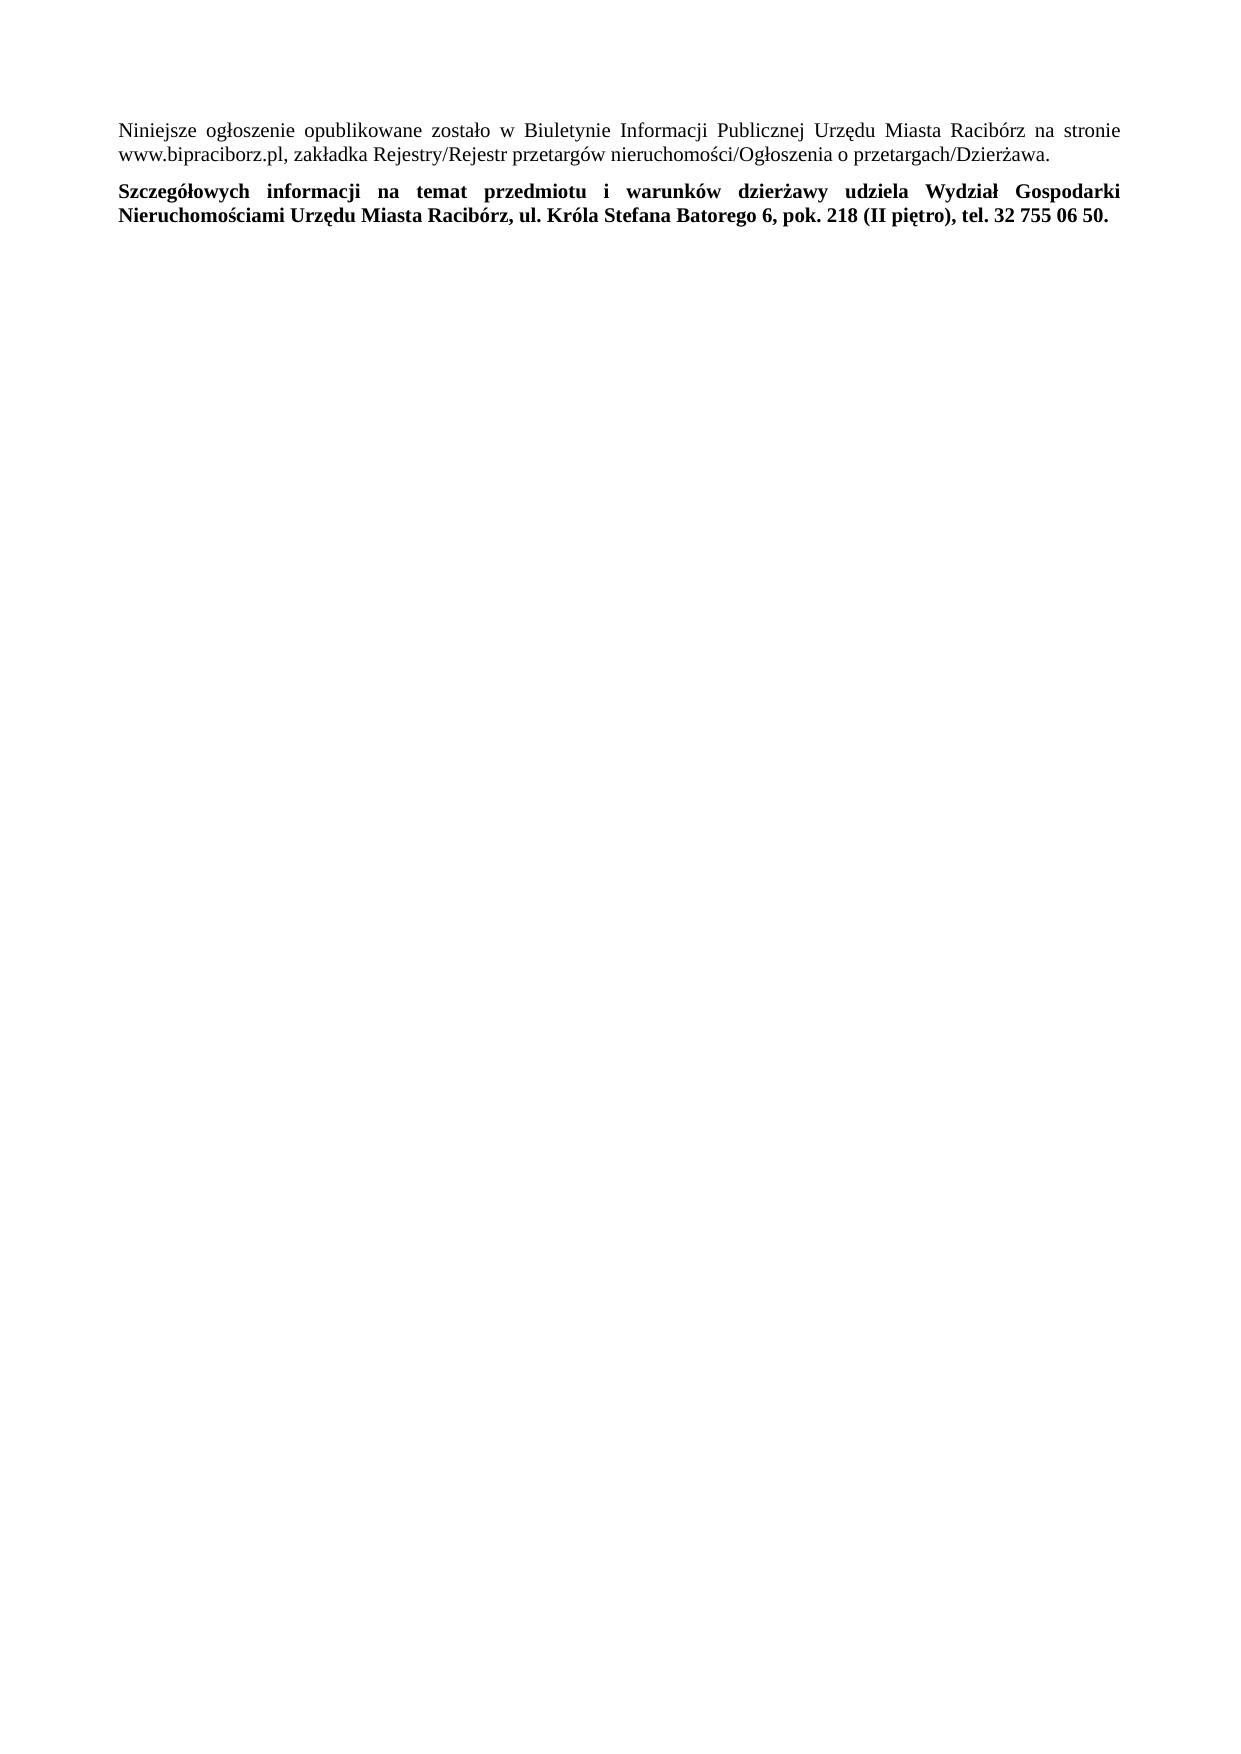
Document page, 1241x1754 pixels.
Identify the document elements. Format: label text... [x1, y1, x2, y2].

text Niniejsze ogłoszenie opublikowane zostało w Biuletynie Informacji Publicznej Urzędu Miasta Racibórz na stronie www.bipraciborz.pl, zakładka Rejestry/Rejestr przetargów nieruchomości/Ogłoszenia o przetargach/Dzierżawa. [118, 118, 1122, 166]
text Szczegółowych informacji na temat przedmiotu i warunków dzierżawy udziela Wydział Gospodarki Nieruchomościami Urzędu Miasta Racibórz, ul. Króla Stefana Batorego 6, pok. 218 (II piętro), tel. 32 755 06 50. [118, 179, 1122, 227]
